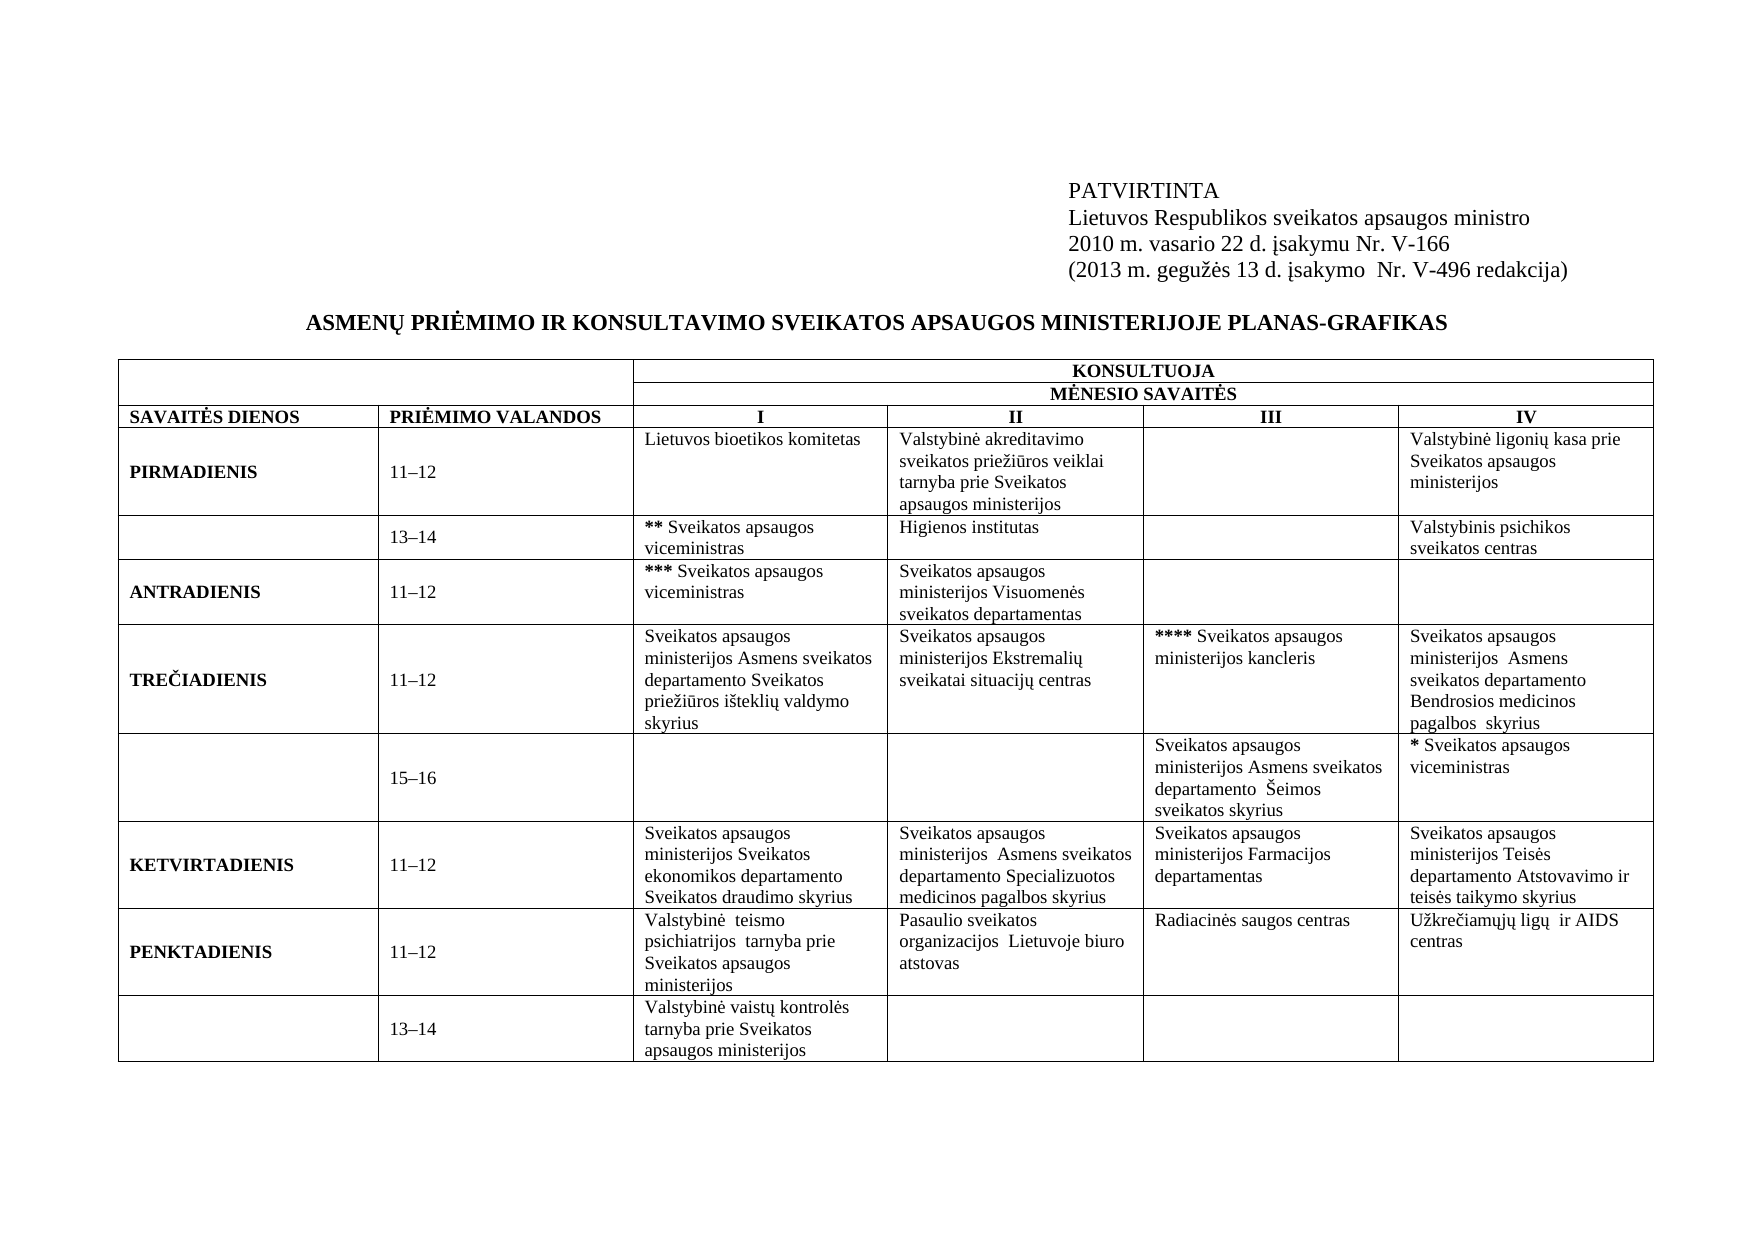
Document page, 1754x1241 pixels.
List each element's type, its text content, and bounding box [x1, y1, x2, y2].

table_cell 11–12 [379, 428, 633, 514]
table_cell KETVIRTADIENIS [119, 822, 378, 908]
table_cell Valstybinė teismo psichiatrijos tarnyba prie Sveikatos apsaugos ministerijos [634, 909, 887, 995]
table_cell Valstybinė vaistų kontrolės tarnyba prie Sveikatos apsaugos ministerijos [634, 996, 887, 1061]
table_cell Lietuvos bioetikos komitetas [634, 428, 887, 514]
table_cell ANTRADIENIS [119, 560, 378, 624]
table_cell IV [1399, 406, 1653, 427]
table_cell Sveikatos apsaugos ministerijos Sveikatos ekonomikos departamento Sveikatos draudimo skyrius [634, 822, 887, 908]
text PATVIRTINTA [1068, 177, 1636, 203]
table_cell Radiacinės saugos centras [1144, 909, 1398, 995]
table_cell Užkrečiamųjų ligų ir AIDS centras [1399, 909, 1653, 995]
table_cell Sveikatos apsaugos ministerijos Ekstremalių sveikatai situacijų centras [888, 625, 1143, 733]
table_cell 11–12 [379, 822, 633, 908]
table_cell [1399, 996, 1653, 1061]
table_cell I [634, 406, 887, 427]
table_cell 13–14 [379, 516, 633, 559]
table_cell [888, 996, 1143, 1061]
table_cell ** Sveikatos apsaugos viceministras [634, 516, 887, 559]
table_cell **** Sveikatos apsaugos ministerijos kancleris [1144, 625, 1398, 733]
table_cell Valstybinė ligonių kasa prie Sveikatos apsaugos ministerijos [1399, 428, 1653, 514]
table_cell II [888, 406, 1143, 427]
table_cell [119, 996, 378, 1061]
table_cell Sveikatos apsaugos ministerijos Visuomenės sveikatos departamentas [888, 560, 1143, 624]
text (2013 m. gegužės 13 d. įsakymo Nr. V-496 redakcija) [1068, 256, 1636, 283]
table_cell 11–12 [379, 560, 633, 624]
table_cell [1399, 560, 1653, 624]
table_cell SAVAITĖS DIENOS [119, 406, 378, 427]
table_cell [634, 734, 887, 821]
table_cell [1144, 428, 1398, 514]
table_header [119, 360, 633, 404]
table_cell Pasaulio sveikatos organizacijos Lietuvoje biuro atstovas [888, 909, 1143, 995]
table_cell TREČIADIENIS [119, 625, 378, 733]
table_cell PIRMADIENIS [119, 428, 378, 514]
table_cell Sveikatos apsaugos ministerijos Asmens sveikatos departamento Specializuotos medicinos pagalbos skyrius [888, 822, 1143, 908]
table_cell [888, 734, 1143, 821]
table_cell PENKTADIENIS [119, 909, 378, 995]
table_cell 13–14 [379, 996, 633, 1061]
table_cell [1144, 560, 1398, 624]
table_cell *** Sveikatos apsaugos viceministras [634, 560, 887, 624]
table_cell Sveikatos apsaugos ministerijos Farmacijos departamentas [1144, 822, 1398, 908]
table_cell Sveikatos apsaugos ministerijos Asmens sveikatos departamento Šeimos sveikatos skyrius [1144, 734, 1398, 821]
table_cell Valstybinis psichikos sveikatos centras [1399, 516, 1653, 559]
text ASMENŲ PRIĖMIMO IR KONSULTAVIMO SVEIKATOS APSAUGOS MINISTERIJOJE PLANAS-GRAFIKAS [118, 309, 1636, 335]
text Lietuvos Respublikos sveikatos apsaugos ministro [1068, 203, 1636, 230]
table_cell 15–16 [379, 734, 633, 821]
table_cell Sveikatos apsaugos ministerijos Asmens sveikatos departamento Sveikatos priežiūros išteklių valdymo skyrius [634, 625, 887, 733]
table_cell [1144, 996, 1398, 1061]
text 2010 m. vasario 22 d. įsakymu Nr. V-166 [1068, 230, 1636, 256]
table_cell Sveikatos apsaugos ministerijos Teisės departamento Atstovavimo ir teisės taikymo skyrius [1399, 822, 1653, 908]
table_cell III [1144, 406, 1398, 427]
table_cell Sveikatos apsaugos ministerijos Asmens sveikatos departamento Bendrosios medicinos pagalbos skyrius [1399, 625, 1653, 733]
table_cell Higienos institutas [888, 516, 1143, 559]
table_cell 11–12 [379, 625, 633, 733]
table_cell [119, 516, 378, 559]
table_cell PRIĖMIMO VALANDOS [379, 406, 633, 427]
table_cell 11–12 [379, 909, 633, 995]
table_cell MĖNESIO SAVAITĖS [634, 383, 1653, 404]
table_cell * Sveikatos apsaugos viceministras [1399, 734, 1653, 821]
table_cell Valstybinė akreditavimo sveikatos priežiūros veiklai tarnyba prie Sveikatos apsaugos ministerijos [888, 428, 1143, 514]
table_header KONSULTUOJA [634, 360, 1653, 382]
table_cell [119, 734, 378, 821]
table_cell [1144, 516, 1398, 559]
